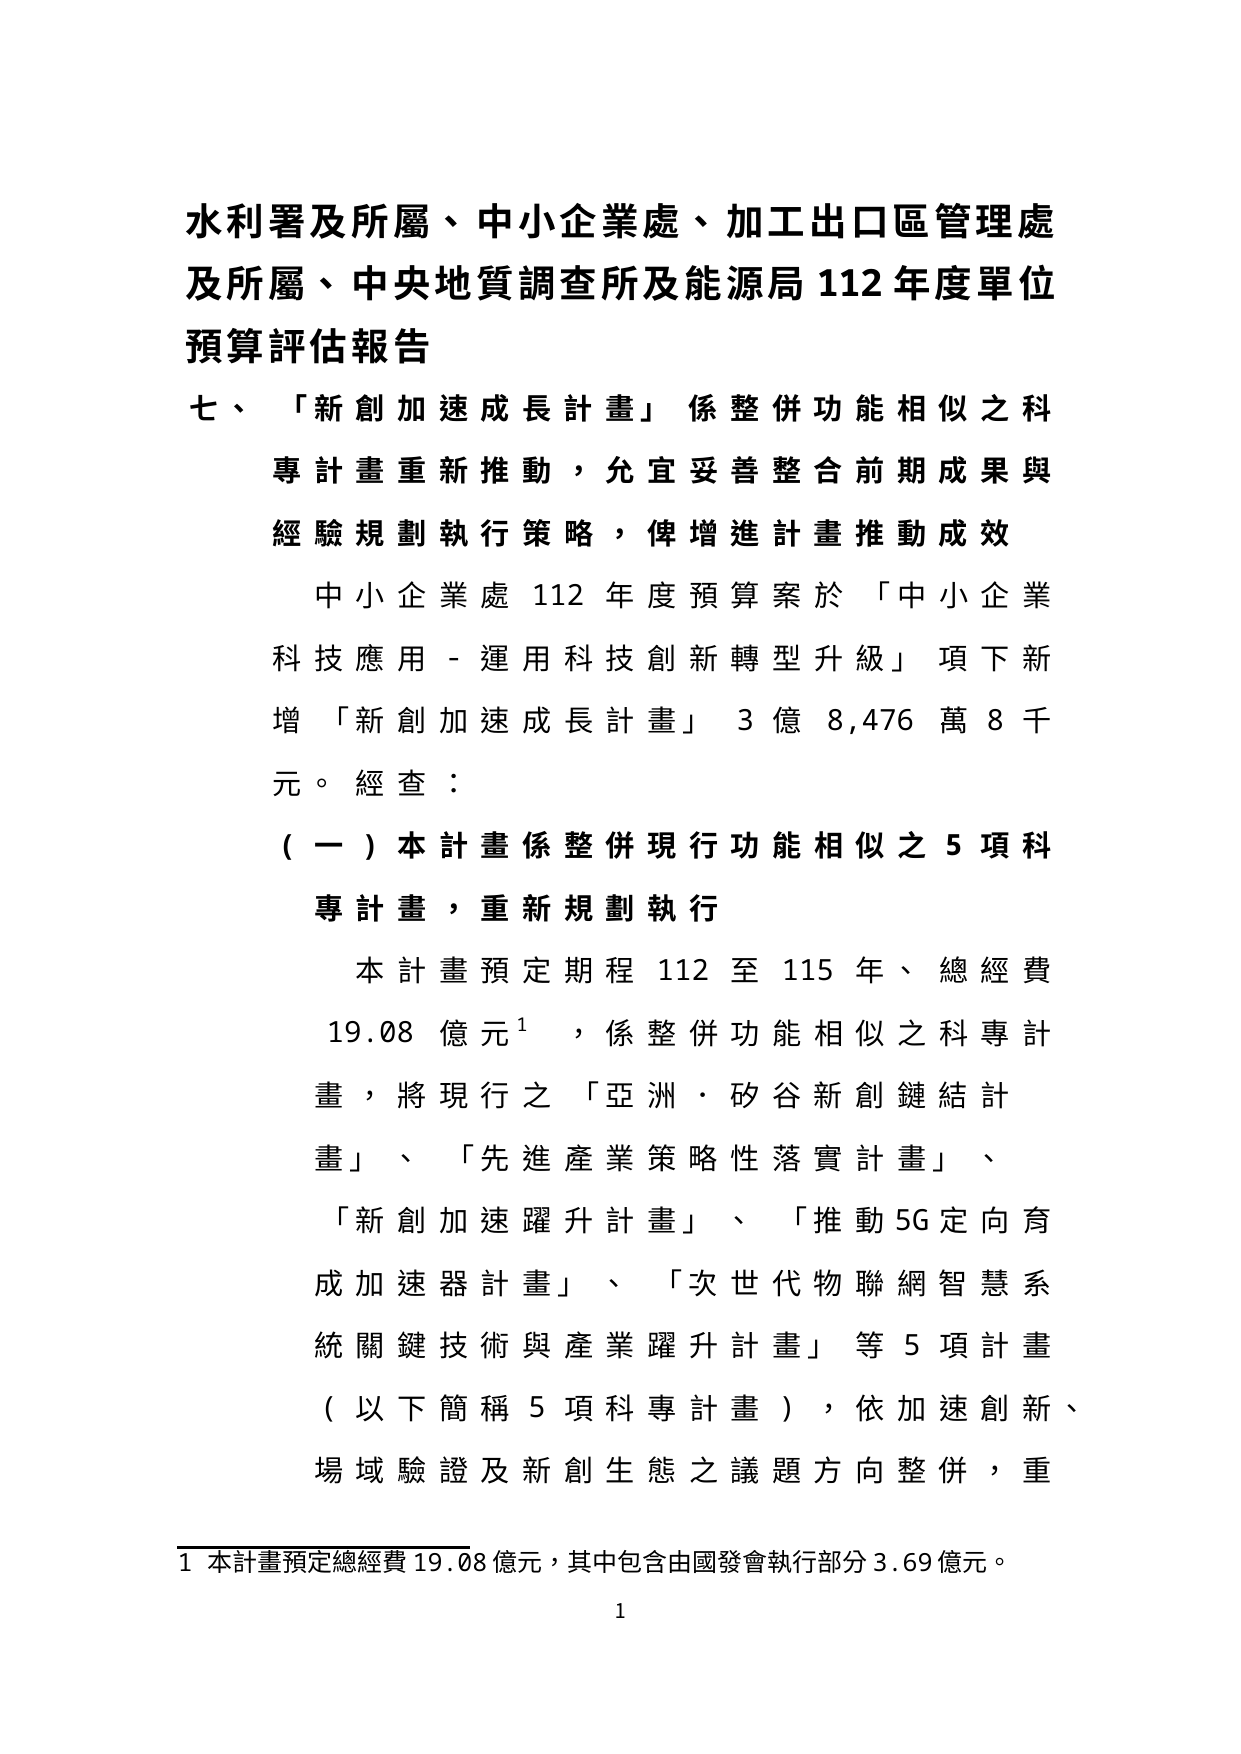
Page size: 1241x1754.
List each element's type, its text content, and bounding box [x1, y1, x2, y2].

text 本計畫預定期程112至115年、總經費19.08億元，係整併功能相似之科專計畫，將現行之「亞洲．矽谷新創鏈結計畫」、「先進產業策略性落實計畫」、「新創加速躍升計畫」、「推動5G定向育成加速器計畫」、「次世代物聯網智慧系統關鍵技術與產業躍升計畫」等5項計畫(以下簡稱5項科專計畫)，依加速創新、場域驗證及新創生態之議題方向整併，重新規劃執行。執行架構包括：促進新創營運發展、打造亞洲共創基地、完善國際創業生態系等3大主軸，主要工作項目及計畫目標如表1。 [271, 927, 1058, 1490]
text 本計畫預定總經費19.08億元，其中包含由國發會執行部分3.69億元。 [177, 1548, 1063, 1577]
text 中小企業處112年度預算案於「中小企業科技應用-運用科技創新轉型升級」項下新增「新創加速成長計畫」3億8,476萬8千元。經查： [242, 552, 1058, 802]
text 水利署及所屬、中小企業處、加工出口區管理處及所屬、中央地質調查所及能源局112年度單位預算評估報告 [183, 177, 1058, 365]
text (一)本計畫係整併現行功能相似之5項科專計畫，重新規劃執行 [242, 802, 1058, 927]
text 七、「新創加速成長計畫」係整併功能相似之科專計畫重新推動，允宜妥善整合前期成果與經驗規劃執行策略，俾增進計畫推動成效 [183, 365, 1058, 552]
